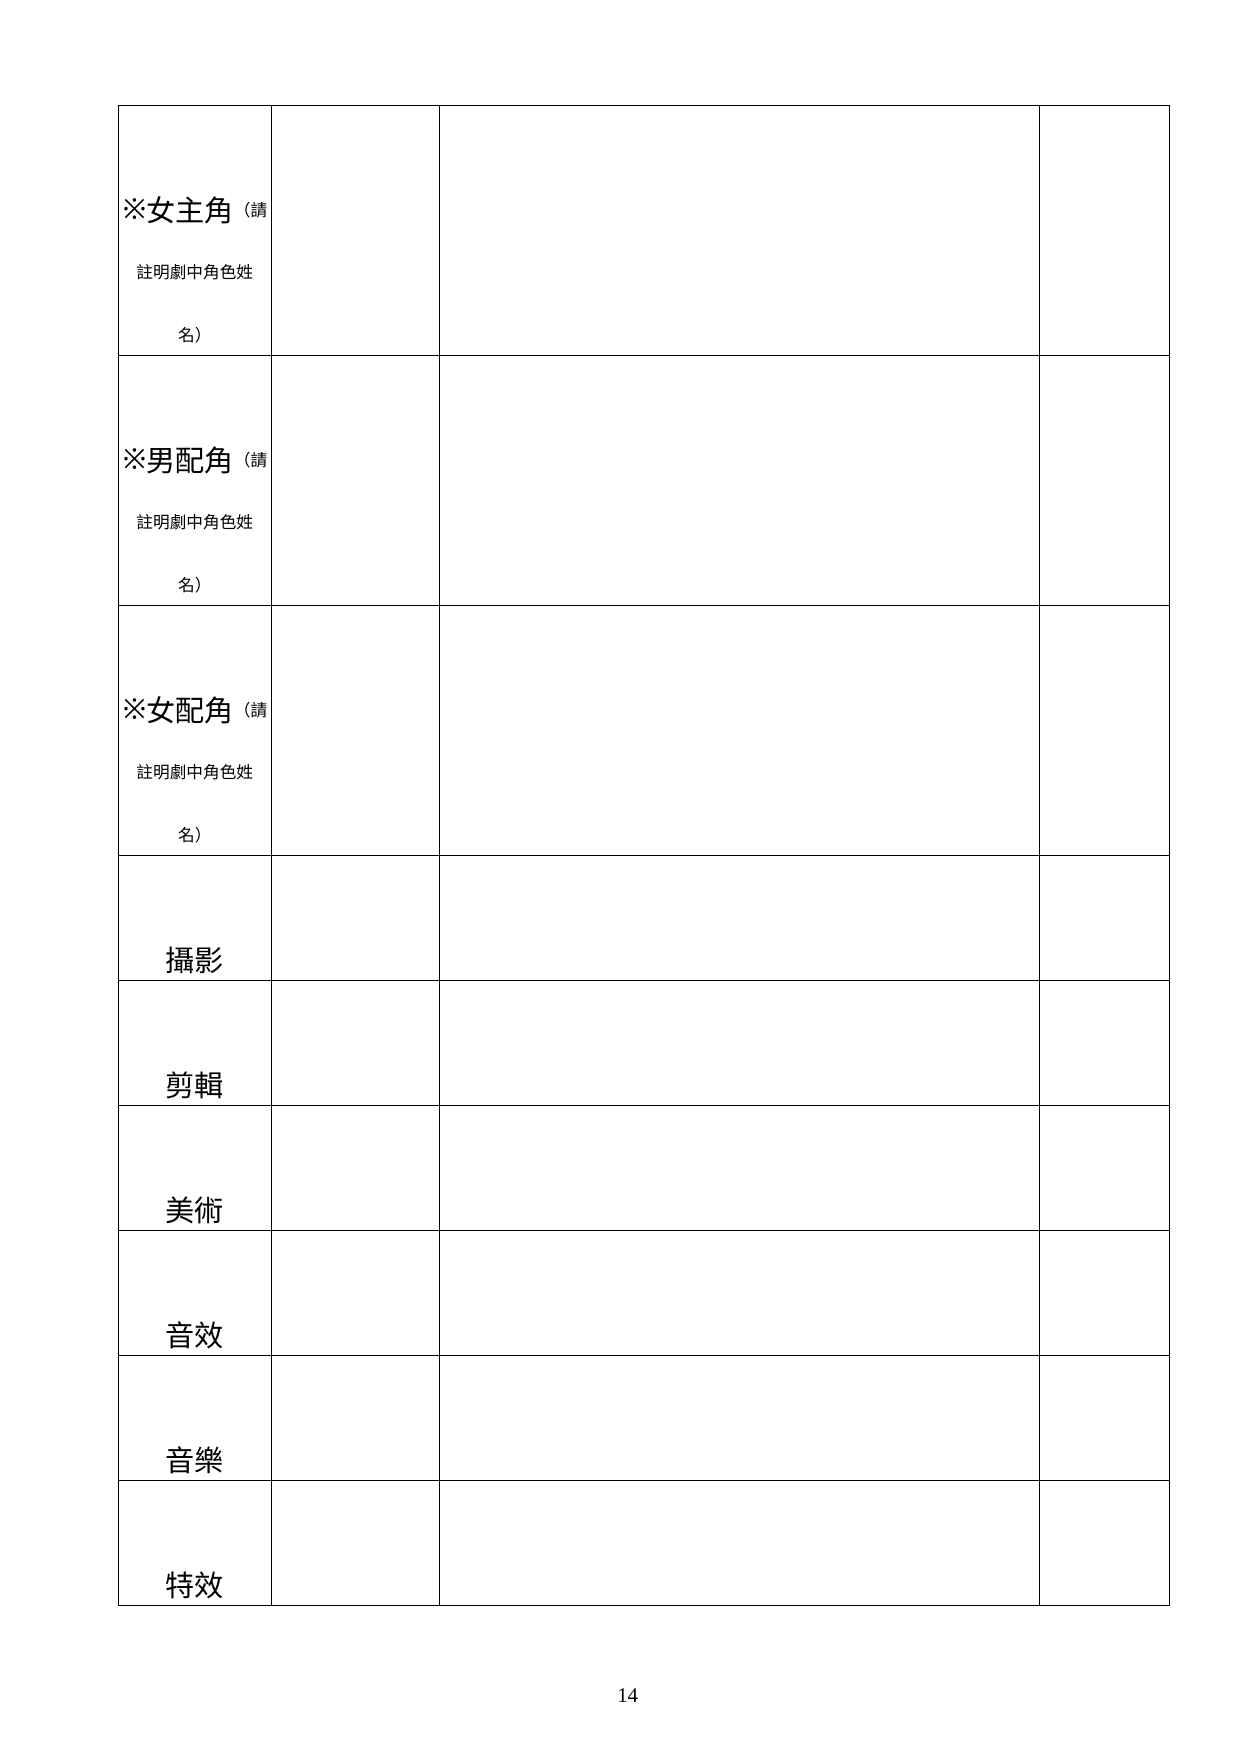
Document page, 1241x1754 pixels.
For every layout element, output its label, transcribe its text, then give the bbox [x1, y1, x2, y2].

table_cell [1040, 1356, 1169, 1480]
table_cell [1040, 1481, 1169, 1605]
table_cell [440, 356, 1039, 605]
table_cell [1040, 981, 1169, 1105]
table_cell [1040, 106, 1169, 355]
table_cell [272, 606, 439, 855]
table_cell [1040, 606, 1169, 855]
table_cell [440, 981, 1039, 1105]
table_cell [440, 106, 1039, 355]
table_cell [272, 356, 439, 605]
table_cell [440, 1106, 1039, 1230]
table_cell 剪輯 [119, 981, 271, 1105]
table_cell [440, 606, 1039, 855]
table_cell ※女主角（請註明劇中角色姓名） [119, 106, 271, 355]
table_cell [1040, 1106, 1169, 1230]
table_cell [1040, 1231, 1169, 1355]
table_cell [440, 1481, 1039, 1605]
table_cell ※男配角（請註明劇中角色姓名） [119, 356, 271, 605]
table_cell 攝影 [119, 856, 271, 980]
table_cell [440, 1356, 1039, 1480]
table_cell 美術 [119, 1106, 271, 1230]
table_cell 特效 [119, 1481, 271, 1605]
table_cell 音效 [119, 1231, 271, 1355]
table_cell [272, 1231, 439, 1355]
table_cell [272, 106, 439, 355]
table_cell [272, 1356, 439, 1480]
table_cell [440, 1231, 1039, 1355]
table_cell ※女配角（請註明劇中角色姓名） [119, 606, 271, 855]
table_cell [1040, 356, 1169, 605]
table_cell [272, 1481, 439, 1605]
table_cell [1040, 856, 1169, 980]
table_cell [272, 856, 439, 980]
table_cell [272, 1106, 439, 1230]
table_cell [440, 856, 1039, 980]
table_cell [272, 981, 439, 1105]
table_cell 音樂 [119, 1356, 271, 1480]
